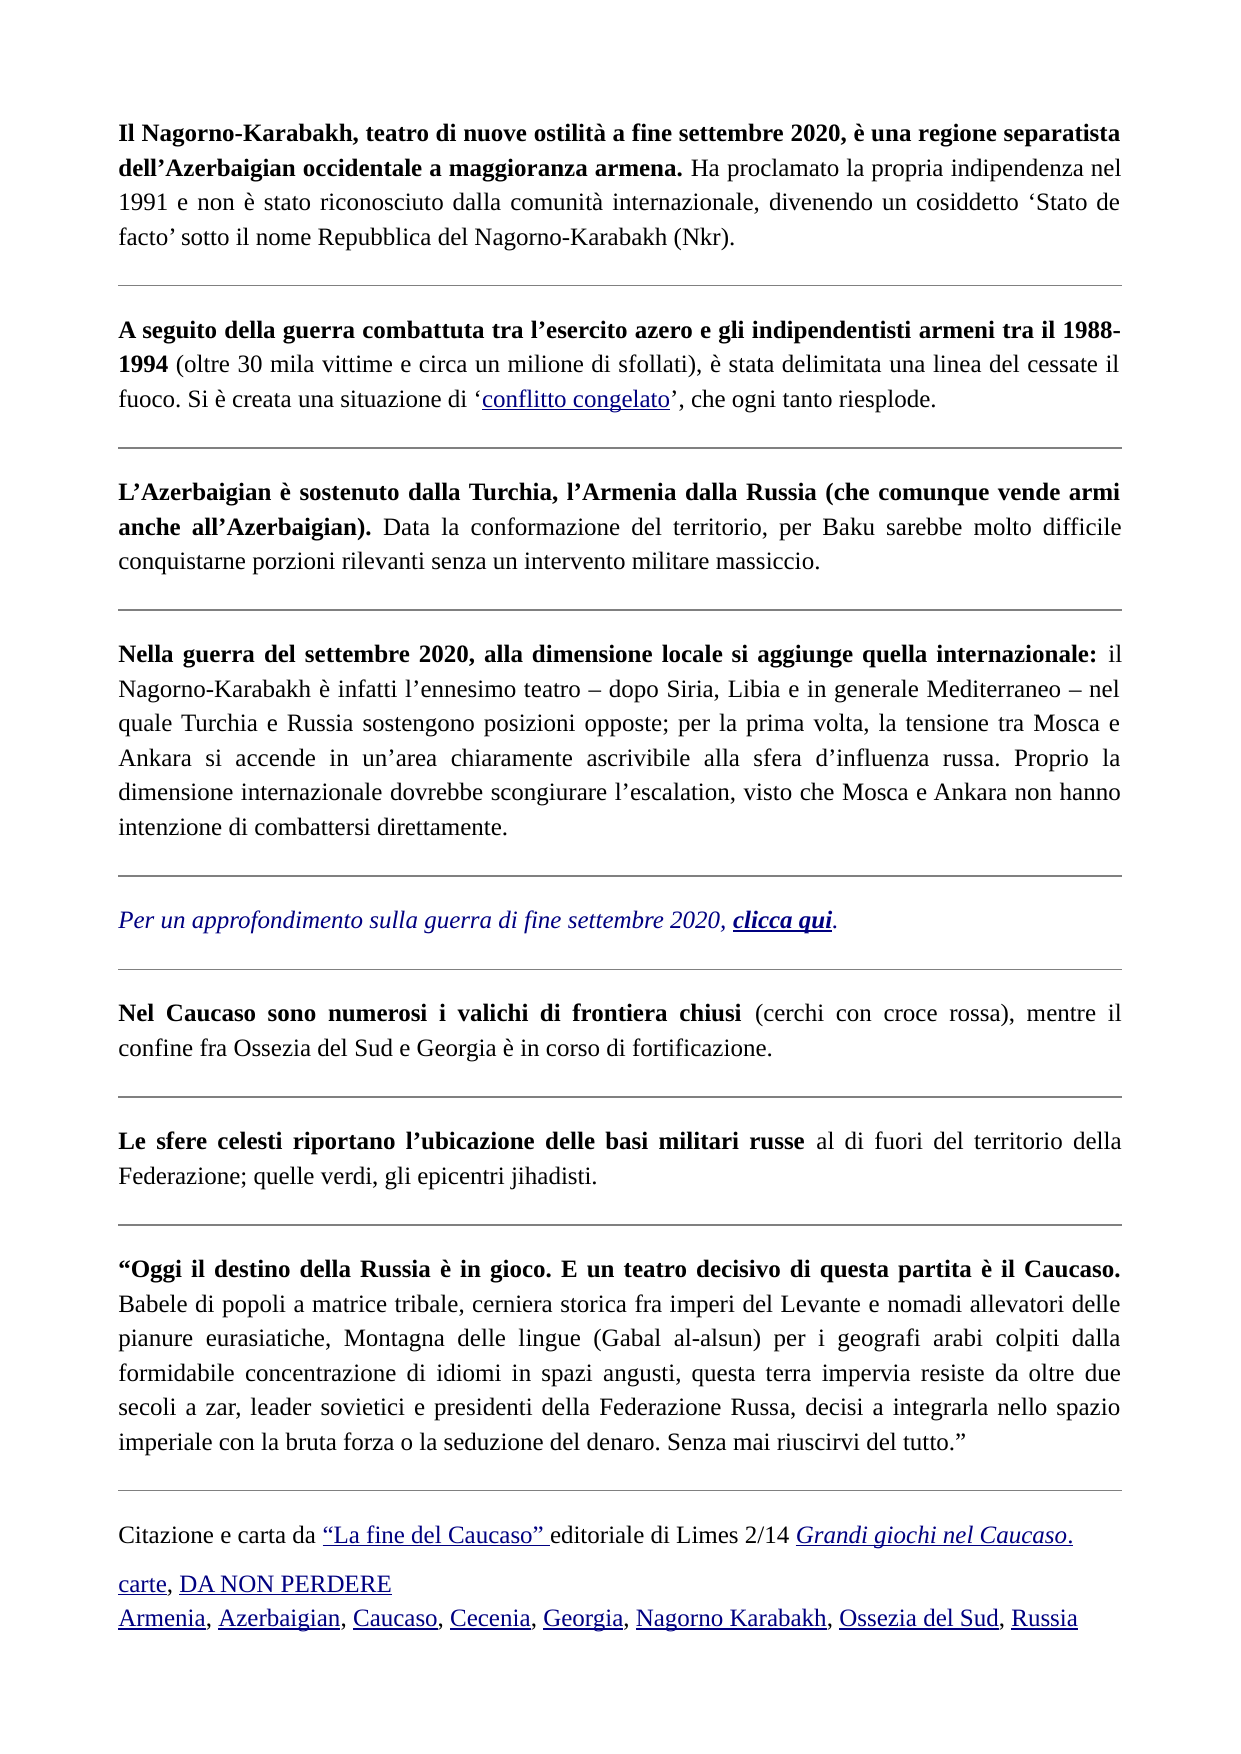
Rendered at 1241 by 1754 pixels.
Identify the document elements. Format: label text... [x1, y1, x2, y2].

text Nel Caucaso sono numerosi i valichi di frontiera chiusi (cerchi con croce rossa), mentre il confine fra Ossezia del Sud e Georgia è in corso di fortificazione. [118, 998, 1122, 1062]
text L’Azerbaigian è sostenuto dalla Turchia, l’Armenia dalla Russia (che comunque vende armi anche all’Azerbaigian). Data la conformazione del territorio, per Baku sarebbe molto difficile conquistarne porzioni rilevanti senza un intervento militare massiccio. [118, 477, 1122, 575]
text Per un approfondimento sulla guerra di fine settembre 2020, clicca qui. [118, 905, 1122, 934]
text Citazione e carta da “La fine del Caucaso” editoriale di Limes 2/14 Grandi giochi nel Caucaso. [118, 1520, 1122, 1549]
text Nella guerra del settembre 2020, alla dimensione locale si aggiunge quella internazionale: il Nagorno-Karabakh è infatti l’ennesimo teatro – dopo Siria, Libia e in generale Mediterraneo – nel quale Turchia e Russia sostengono posizioni opposte; per la prima volta, la tensione tra Mosca e Ankara si accende in un’area chiaramente ascrivibile alla sfera d’influenza russa. Proprio la dimensione internazionale dovrebbe scongiurare l’escalation, visto che Mosca e Ankara non hanno intenzione di combattersi direttamente. [118, 639, 1122, 841]
text “Oggi il destino della Russia è in gioco. E un teatro decisivo di questa partita è il Caucaso. Babele di popoli a matrice tribale, cerniera storica fra imperi del Levante e nomadi allevatori delle pianure eurasiatiche, Montagna delle lingue (Gabal al-alsun) per i geografi arabi colpiti dalla formidabile concentrazione di idiomi in spazi angusti, questa terra impervia resiste da oltre due secoli a zar, leader sovietici e presidenti della Federazione Russa, decisi a integrarla nello spazio imperiale con la bruta forza o la seduzione del denaro. Senza mai riuscirvi del tutto.” [118, 1254, 1122, 1455]
text carte, DA NON PERDERE Armenia, Azerbaigian, Caucaso, Cecenia, Georgia, Nagorno Karabakh, Ossezia del Sud, Russia [118, 1569, 1122, 1632]
text Il Nagorno-Karabakh, teatro di nuove ostilità a fine settembre 2020, è una regione separatista dell’Azerbaigian occidentale a maggioranza armena. Ha proclamato la propria indipendenza nel 1991 e non è stato riconosciuto dalla comunità internazionale, divenendo un cosiddetto ‘Stato de facto’ sotto il nome Repubblica del Nagorno-Karabakh (Nkr). [118, 118, 1122, 250]
text A seguito della guerra combattuta tra l’esercito azero e gli indipendentisti armeni tra il 1988-1994 (oltre 30 mila vittime e circa un milione di sfollati), è stata delimitata una linea del cessate il fuoco. Si è creata una situazione di ‘conflitto congelato’, che ogni tanto riesplode. [118, 315, 1122, 413]
text Le sfere celesti riportano l’ubicazione delle basi militari russe al di fuori del territorio della Federazione; quelle verdi, gli epicentri jihadisti. [118, 1126, 1122, 1189]
